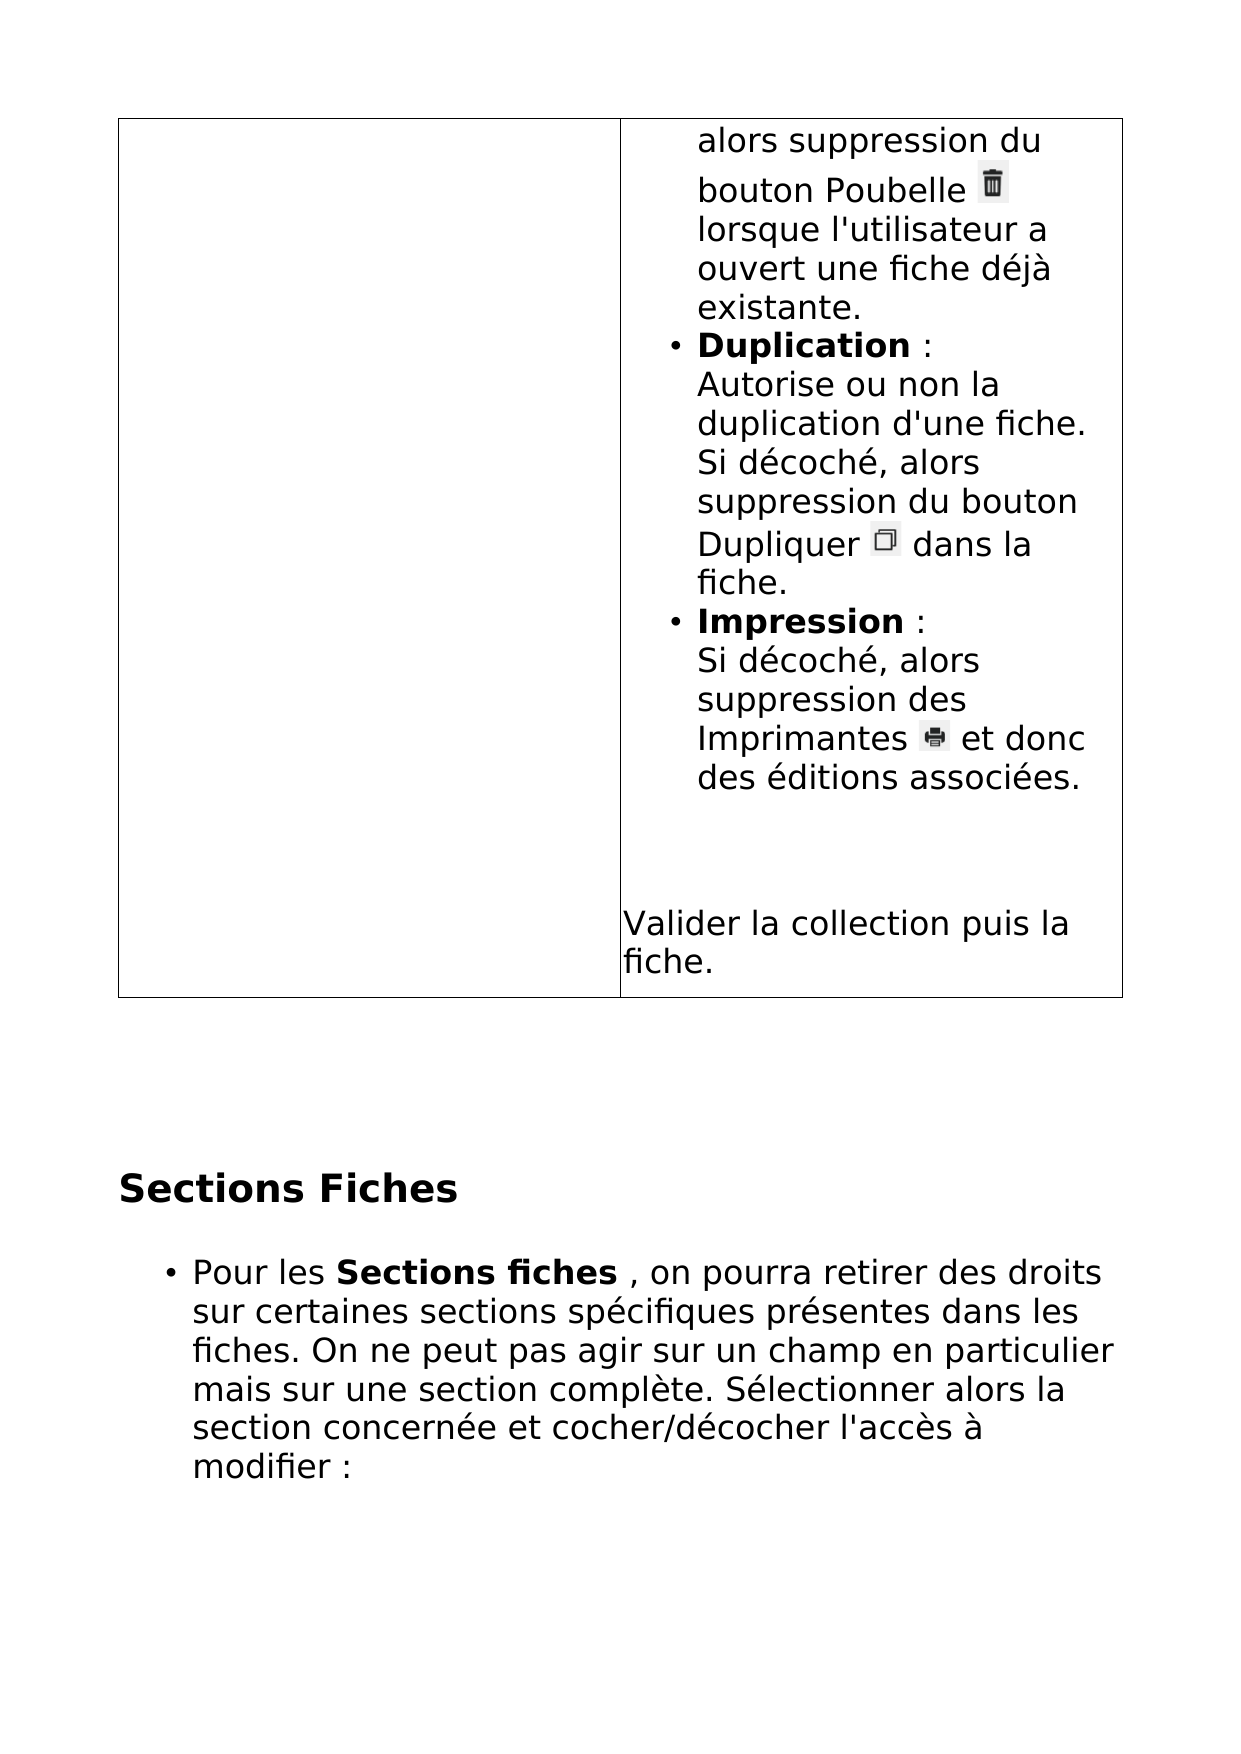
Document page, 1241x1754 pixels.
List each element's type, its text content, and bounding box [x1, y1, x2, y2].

picture [918, 720, 951, 751]
table_header [119, 119, 620, 997]
table_header alors suppression du bouton Poubelle lorsque l'utilisateur a ouvert une fiche déjà existante. Duplication : Autorise ou non la duplication d'une fiche. Si décoché, alors suppression du bouton Dupliquer dans la fiche. Impression : Si décoché, alors suppression des Imprimantes et donc des éditions associées. Valider la collection puis la fiche. [621, 119, 1122, 997]
subtitle Sections Fiches [118, 1166, 1122, 1211]
list Pour les Sections fiches , on pourra retirer des droits sur certaines sections spécifiques présentes dans les fiches. On ne peut pas agir sur un champ en particulier mais sur une section complète. Sélectionner alors la section concernée et cocher/décocher l'accès à modifier : [177, 1253, 1122, 1564]
picture [870, 521, 902, 556]
picture [977, 160, 1009, 203]
